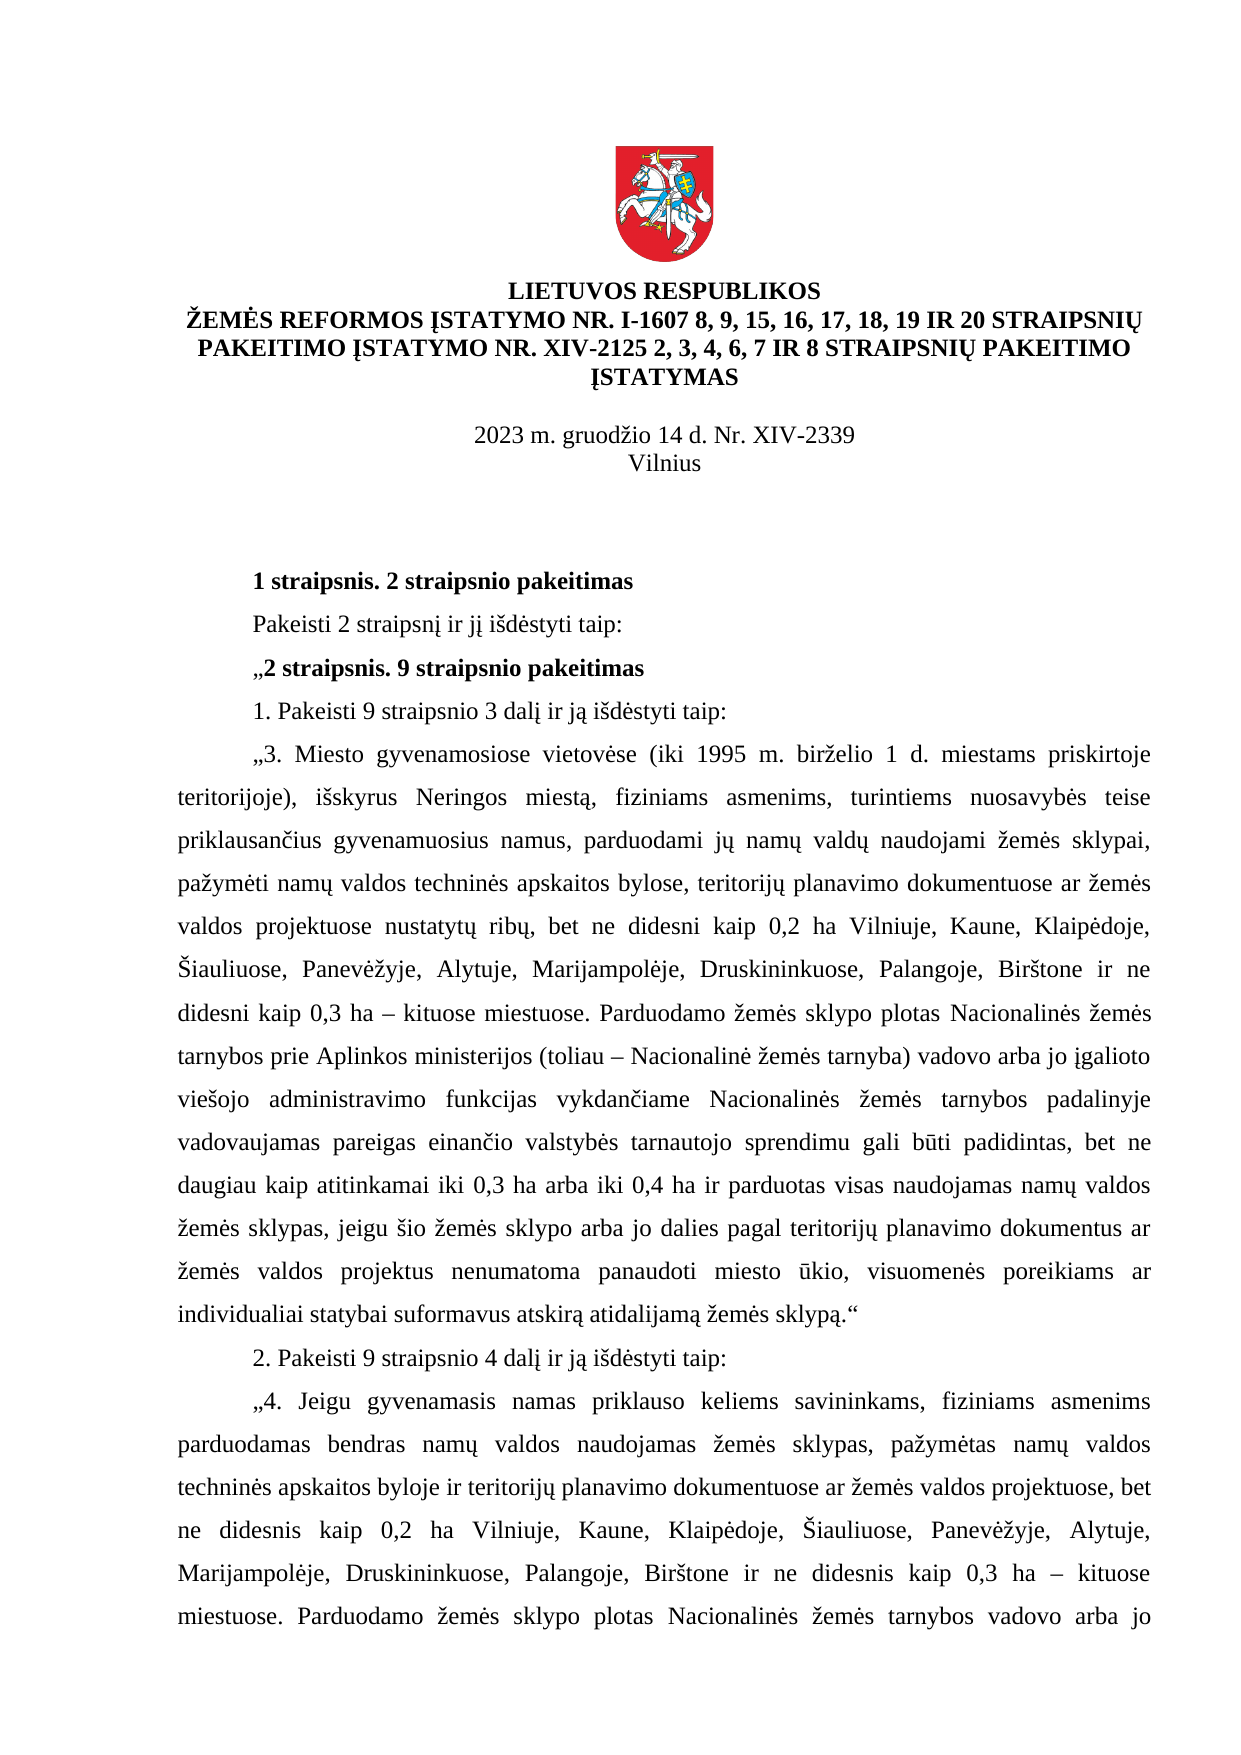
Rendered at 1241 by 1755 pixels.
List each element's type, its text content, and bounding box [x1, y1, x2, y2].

text LIETUVOS RESPUBLIKOS [177, 276, 1152, 305]
text 1 straipsnis. 2 straipsnio pakeitimas [177, 566, 1152, 595]
text 2. Pakeisti 9 straipsnio 4 dalį ir ją išdėstyti taip: [177, 1343, 1152, 1371]
text 2023 m. gruodžio 14 d. Nr. XIV-2339 [177, 420, 1152, 448]
text „3. Miesto gyvenamosiose vietovėse (iki 1995 m. birželio 1 d. miestams priskirtoje teritorijoje), išskyrus Neringos miestą, fiziniams asmenims, turintiems nuosavybės teise priklausančius gyvenamuosius namus, parduodami jų namų valdų naudojami žemės sklypai, pažymėti namų valdos techninės apskaitos bylose, teritorijų planavimo dokumentuose ar žemės valdos projektuose nustatytų ribų, bet ne didesni kaip 0,2 ha Vilniuje, Kaune, Klaipėdoje, Šiauliuose, Panevėžyje, Alytuje, Marijampolėje, Druskininkuose, Palangoje, Birštone ir ne didesni kaip 0,3 ha – kituose miestuose. Parduodamo žemės sklypo plotas Nacionalinės žemės tarnybos prie Aplinkos ministerijos (toliau – Nacionalinė žemės tarnyba) vadovo arba jo įgalioto viešojo administravimo funkcijas vykdančiame Nacionalinės žemės tarnybos padalinyje vadovaujamas pareigas einančio valstybės tarnautojo sprendimu gali būti padidintas, bet ne daugiau kaip atitinkamai iki 0,3 ha arba iki 0,4 ha ir parduotas visas naudojamas namų valdos žemės sklypas, jeigu šio žemės sklypo arba jo dalies pagal teritorijų planavimo dokumentus ar žemės valdos projektus nenumatoma panaudoti miesto ūkio, visuomenės poreikiams ar individualiai statybai suformavus atskirą atidalijamą žemės sklypą.“ [177, 739, 1152, 1328]
text Vilnius [177, 448, 1152, 477]
text „4. Jeigu gyvenamasis namas priklauso keliems savininkams, fiziniams asmenims parduodamas bendras namų valdos naudojamas žemės sklypas, pažymėtas namų valdos techninės apskaitos byloje ir teritorijų planavimo dokumentuose ar žemės valdos projektuose, bet ne didesnis kaip 0,2 ha Vilniuje, Kaune, Klaipėdoje, Šiauliuose, Panevėžyje, Alytuje, Marijampolėje, Druskininkuose, Palangoje, Birštone ir ne didesnis kaip 0,3 ha – kituose miestuose. Parduodamo žemės sklypo plotas Nacionalinės žemės tarnybos vadovo arba jo [177, 1386, 1152, 1630]
text „2 straipsnis. 9 straipsnio pakeitimas [177, 653, 1152, 681]
text ŽEMĖS REFORMOS ĮSTATYMO NR. I-1607 8, 9, 15, 16, 17, 18, 19 IR 20 STRAIPSNIŲ PAKEITIMO ĮSTATYMO NR. XIV-2125 2, 3, 4, 6, 7 IR 8 STRAIPSNIŲ PAKEITIMO [177, 305, 1152, 362]
text ĮSTATYMAS [177, 362, 1152, 391]
text Pakeisti 2 straipsnį ir jį išdėstyti taip: [177, 609, 1152, 638]
text 1. Pakeisti 9 straipsnio 3 dalį ir ją išdėstyti taip: [177, 696, 1152, 724]
